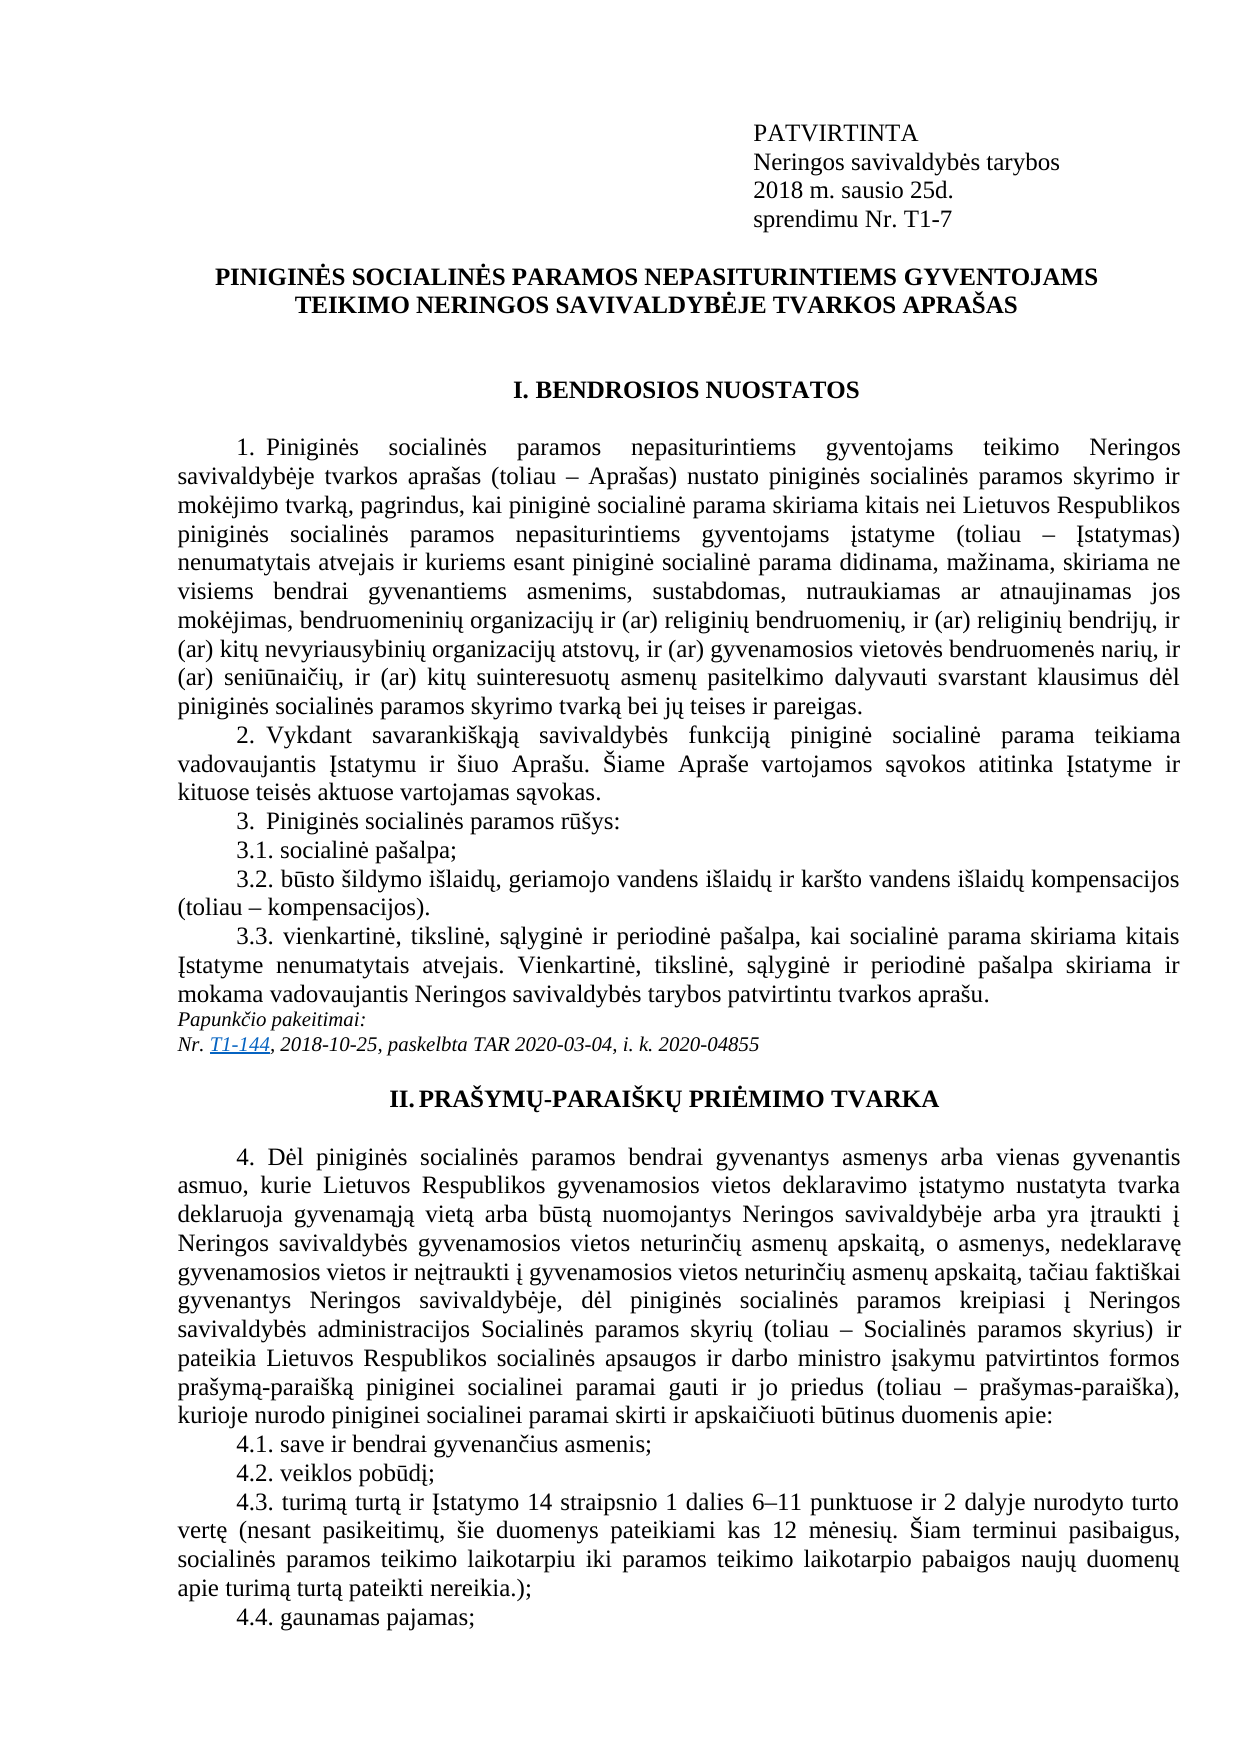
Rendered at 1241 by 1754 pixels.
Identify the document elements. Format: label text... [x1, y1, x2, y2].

text 3.2. būsto šildymo išlaidų, geriamojo vandens išlaidų ir karšto vandens išlaidų kompensacijos (toliau – kompensacijos). [177, 864, 1181, 921]
text 4.3. turimą turtą ir Įstatymo 14 straipsnio 1 dalies 6–11 punktuose ir 2 dalyje nurodyto turto vertę (nesant pasikeitimų, šie duomenys pateikiami kas 12 mėnesių. Šiam terminui pasibaigus, socialinės paramos teikimo laikotarpiu iki paramos teikimo laikotarpio pabaigos naujų duomenų apie turimą turtą pateikti nereikia.); [177, 1487, 1181, 1602]
text II. PRAŠYMŲ-PARAIŠKŲ PRIĖMIMO TVARKA [148, 1084, 1181, 1113]
text 4.4. gaunamas pajamas; [177, 1602, 1181, 1631]
text I. BENDROSIOS NUOSTATOS [465, 375, 908, 404]
text sprendimu Nr. T1-7 [177, 204, 1181, 233]
text PINIGINĖS SOCIALINĖS PARAMOS NEPASITURINTIEMS GYVENTOJAMS TEIKIMO NERINGOS SAVIVALDYBĖJE TVARKOS APRAŠAS [177, 262, 1136, 319]
text Neringos savivaldybės tarybos [177, 147, 1181, 176]
text 2018 m. sausio 25d. [177, 176, 1181, 204]
text 1. Piniginės socialinės paramos nepasiturintiems gyventojams teikimo Neringos savivaldybėje tvarkos aprašas (toliau – Aprašas) nustato piniginės socialinės paramos skyrimo ir mokėjimo tvarką, pagrindus, kai piniginė socialinė parama skiriama kitais nei Lietuvos Respublikos piniginės socialinės paramos nepasiturintiems gyventojams įstatyme (toliau – Įstatymas) nenumatytais atvejais ir kuriems esant piniginė socialinė parama didinama, mažinama, skiriama ne visiems bendrai gyvenantiems asmenims, sustabdomas, nutraukiamas ar atnaujinamas jos mokėjimas, bendruomeninių organizacijų ir (ar) religinių bendruomenių, ir (ar) religinių bendrijų, ir (ar) kitų nevyriausybinių organizacijų atstovų, ir (ar) gyvenamosios vietovės bendruomenės narių, ir (ar) seniūnaičių, ir (ar) kitų suinteresuotų asmenų pasitelkimo dalyvauti svarstant klausimus dėl piniginės socialinės paramos skyrimo tvarką bei jų teises ir pareigas. [177, 432, 1181, 720]
text Nr. T1-144, 2018-10-25, paskelbta TAR 2020-03-04, i. k. 2020-04855 [177, 1031, 1181, 1056]
text PATVIRTINTA [177, 118, 1181, 147]
text 4. Dėl piniginės socialinės paramos bendrai gyvenantys asmenys arba vienas gyvenantis asmuo, kurie Lietuvos Respublikos gyvenamosios vietos deklaravimo įstatymo nustatyta tvarka deklaruoja gyvenamąją vietą arba būstą nuomojantys Neringos savivaldybėje arba yra įtraukti į Neringos savivaldybės gyvenamosios vietos neturinčių asmenų apskaitą, o asmenys, nedeklaravę gyvenamosios vietos ir neįtraukti į gyvenamosios vietos neturinčių asmenų apskaitą, tačiau faktiškai gyvenantys Neringos savivaldybėje, dėl piniginės socialinės paramos kreipiasi į Neringos savivaldybės administracijos Socialinės paramos skyrių (toliau – Socialinės paramos skyrius) ir pateikia Lietuvos Respublikos socialinės apsaugos ir darbo ministro įsakymu patvirtintos formos prašymą-paraišką piniginei socialinei paramai gauti ir jo priedus (toliau – prašymas-paraiška), kurioje nurodo piniginei socialinei paramai skirti ir apskaičiuoti būtinus duomenis apie: [177, 1142, 1181, 1429]
text 3. Piniginės socialinės paramos rūšys: [177, 806, 1181, 835]
text 4.2. veiklos pobūdį; [177, 1458, 1181, 1487]
text 3.3. vienkartinė, tikslinė, sąlyginė ir periodinė pašalpa, kai socialinė parama skiriama kitais Įstatyme nenumatytais atvejais. Vienkartinė, tikslinė, sąlyginė ir periodinė pašalpa skiriama ir mokama vadovaujantis Neringos savivaldybės tarybos patvirtintu tvarkos aprašu. [177, 921, 1181, 1007]
text Papunkčio pakeitimai: [177, 1007, 1181, 1031]
text 4.1. save ir bendrai gyvenančius asmenis; [177, 1429, 1181, 1458]
text 3.1. socialinė pašalpa; [177, 835, 1181, 864]
text 2. Vykdant savarankiškąją savivaldybės funkciją piniginė socialinė parama teikiama vadovaujantis Įstatymu ir šiuo Aprašu. Šiame Apraše vartojamos sąvokos atitinka Įstatyme ir kituose teisės aktuose vartojamas sąvokas. [177, 720, 1181, 806]
